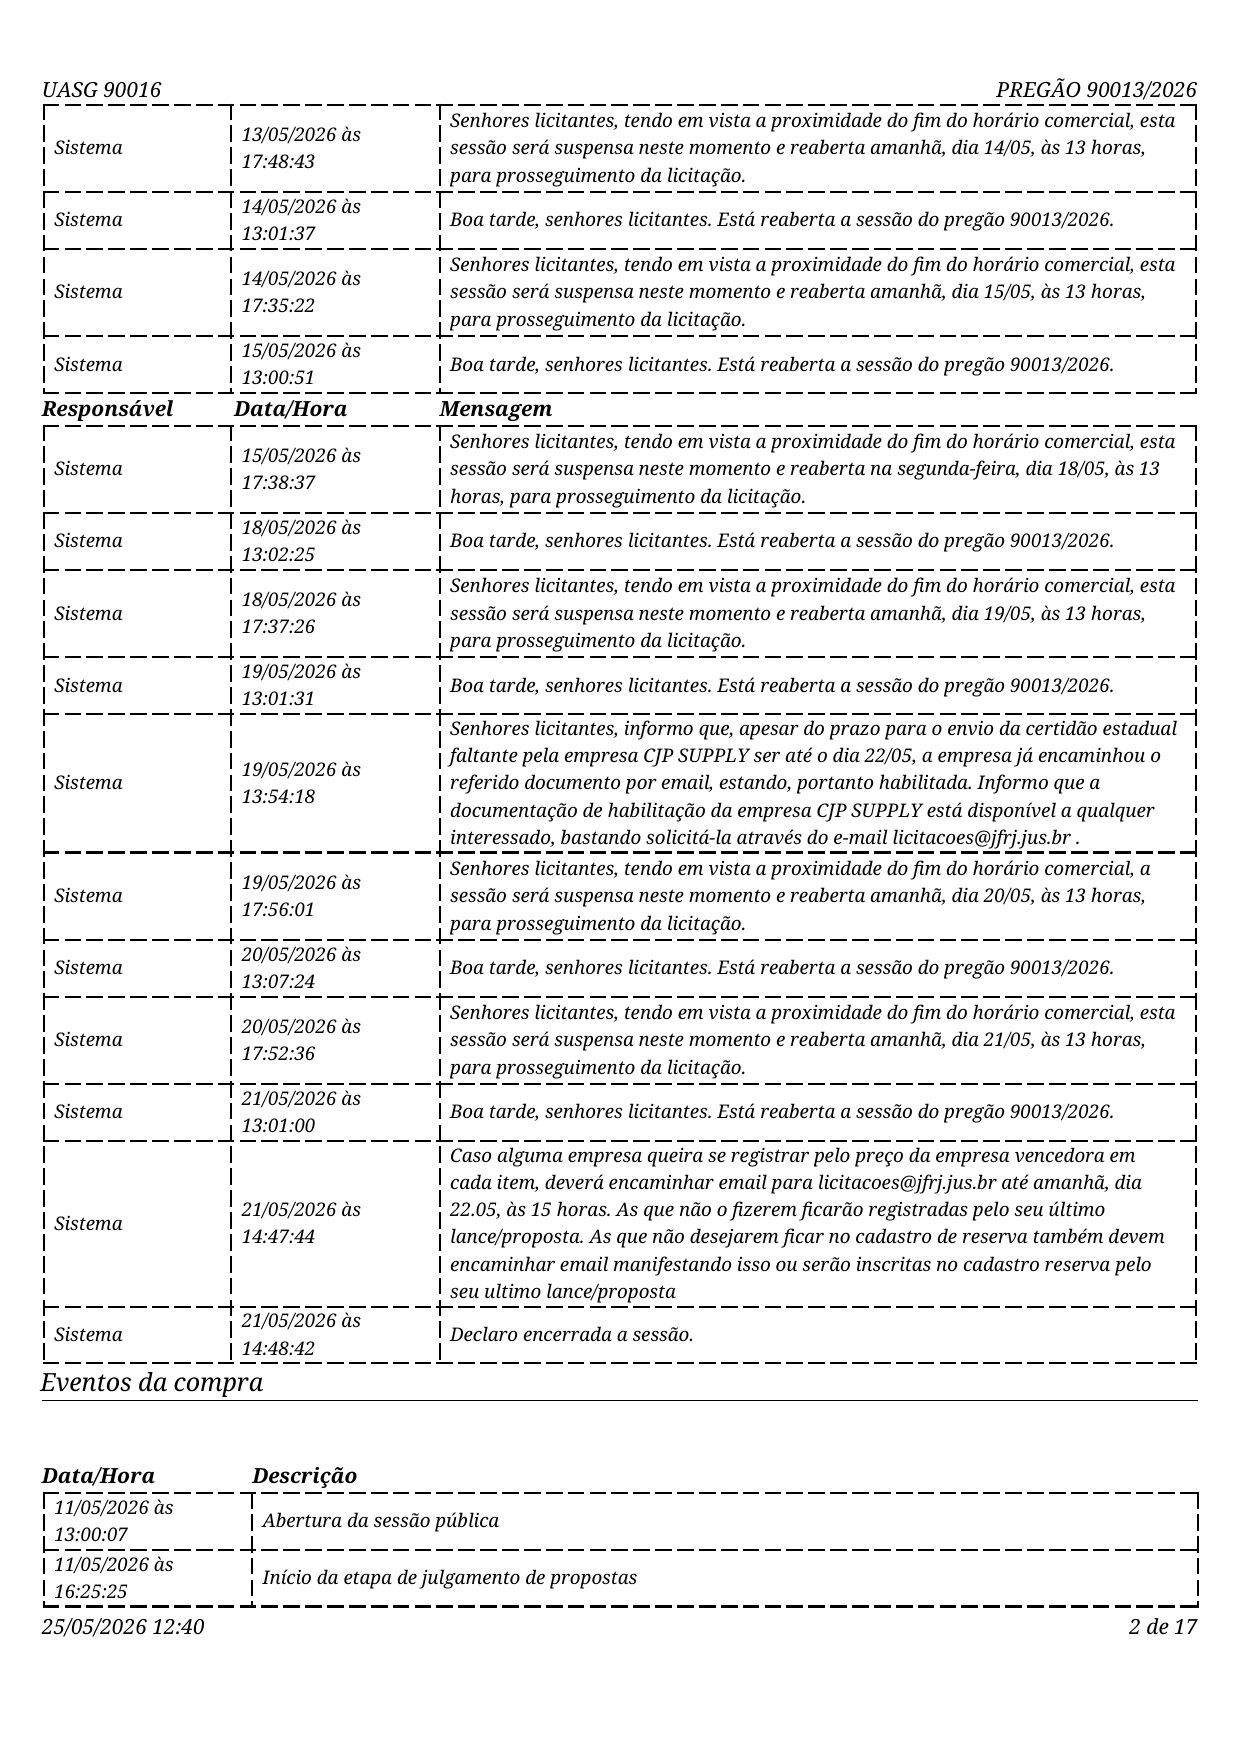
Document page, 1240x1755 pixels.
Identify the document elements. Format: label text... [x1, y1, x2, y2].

table_cell Início da etapa de julgamento de propostas [252, 1549, 1198, 1605]
table_cell Boa tarde, senhores licitantes. Está reaberta a sessão do pregão 90013/2026. [440, 939, 1196, 996]
table_cell 19/05/2026 às 13:54:18 [231, 713, 439, 851]
table_cell Senhores licitantes, tendo em vista a proximidade do fim do horário comercial, esta sessão será suspensa neste momento e reaberta amanhã, dia 15/05, às 13 horas, para prosseguimento da licitação. [440, 248, 1196, 335]
table_cell 21/05/2026 às 14:47:44 [231, 1140, 439, 1306]
table_cell Caso alguma empresa queira se registrar pelo preço da empresa vencedora em cada item, deverá encaminhar email para licitacoes@jfrj.jus.br até amanhã, dia 22.05, às 15 horas. As que não o fizerem ficarão registradas pelo seu último lance/proposta. As que não desejarem ficar no cadastro de reserva também devem encaminhar email manifestando isso ou serão inscritas no cadastro reserva pelo seu ultimo lance/proposta [440, 1140, 1196, 1306]
table_cell 21/05/2026 às 14:48:42 [231, 1306, 439, 1362]
table_cell 18/05/2026 às 13:02:25 [231, 512, 439, 569]
table_cell Sistema [44, 248, 231, 335]
table_header 15/05/2026 às 17:38:37 [231, 425, 439, 512]
table_header Senhores licitantes, tendo em vista a proximidade do fim do horário comercial, esta sessão será suspensa neste momento e reaberta na segunda-feira, dia 18/05, às 13 horas, para prosseguimento da licitação. [440, 425, 1196, 512]
table_cell Senhores licitantes, tendo em vista a proximidade do fim do horário comercial, esta sessão será suspensa neste momento e reaberta amanhã, dia 14/05, às 13 horas, para prosseguimento da licitação. [440, 104, 1196, 191]
table_cell Boa tarde, senhores licitantes. Está reaberta a sessão do pregão 90013/2026. [440, 335, 1196, 392]
table_cell Sistema [44, 713, 231, 851]
table_cell Boa tarde, senhores licitantes. Está reaberta a sessão do pregão 90013/2026. [440, 512, 1196, 569]
table_cell Sistema [44, 939, 231, 996]
table_cell Sistema [44, 1306, 231, 1362]
table_cell Sistema [44, 851, 231, 939]
table_cell Sistema [44, 1083, 231, 1140]
table_cell Boa tarde, senhores licitantes. Está reaberta a sessão do pregão 90013/2026. [440, 656, 1196, 713]
table_cell Senhores licitantes, tendo em vista a proximidade do fim do horário comercial, esta sessão será suspensa neste momento e reaberta amanhã, dia 19/05, às 13 horas, para prosseguimento da licitação. [440, 569, 1196, 656]
table_cell Sistema [44, 996, 231, 1083]
table_cell Senhores licitantes, informo que, apesar do prazo para o envio da certidão estadual faltante pela empresa CJP SUPPLY ser até o dia 22/05, a empresa já encaminhou o referido documento por email, estando, portanto habilitada. Informo que a documentação de habilitação da empresa CJP SUPPLY está disponível a qualquer interessado, bastando solicitá-la através do e-mail licitacoes@jfrj.jus.br . [440, 713, 1196, 851]
table_cell 19/05/2026 às 17:56:01 [231, 851, 439, 939]
table_cell Declaro encerrada a sessão. [440, 1306, 1196, 1362]
text Data/Hora Descrição [42, 1461, 1199, 1490]
table_cell 20/05/2026 às 17:52:36 [231, 996, 439, 1083]
table_cell 14/05/2026 às 17:35:22 [231, 248, 439, 335]
table_cell 11/05/2026 às 16:25:25 [44, 1549, 252, 1605]
table_cell 18/05/2026 às 17:37:26 [231, 569, 439, 656]
table_cell Boa tarde, senhores licitantes. Está reaberta a sessão do pregão 90013/2026. [440, 1083, 1196, 1140]
text Eventos da compra [40, 1364, 1199, 1398]
table_cell Sistema [44, 191, 231, 248]
table_header 11/05/2026 às 13:00:07 [44, 1492, 252, 1549]
table_cell Sistema [44, 1140, 231, 1306]
table_cell Senhores licitantes, tendo em vista a proximidade do fim do horário comercial, a sessão será suspensa neste momento e reaberta amanhã, dia 20/05, às 13 horas, para prosseguimento da licitação. [440, 851, 1196, 939]
table_cell 19/05/2026 às 13:01:31 [231, 656, 439, 713]
table_header Sistema [44, 425, 231, 512]
table_cell 15/05/2026 às 13:00:51 [231, 335, 439, 392]
table_cell 20/05/2026 às 13:07:24 [231, 939, 439, 996]
table_cell Sistema [44, 104, 231, 191]
table_header Abertura da sessão pública [252, 1492, 1198, 1549]
table_cell Sistema [44, 569, 231, 656]
table_cell Senhores licitantes, tendo em vista a proximidade do fim do horário comercial, esta sessão será suspensa neste momento e reaberta amanhã, dia 21/05, às 13 horas, para prosseguimento da licitação. [440, 996, 1196, 1083]
table_cell Boa tarde, senhores licitantes. Está reaberta a sessão do pregão 90013/2026. [440, 191, 1196, 248]
table_cell Sistema [44, 656, 231, 713]
table_cell 21/05/2026 às 13:01:00 [231, 1083, 439, 1140]
table_cell Sistema [44, 512, 231, 569]
table_cell 13/05/2026 às 17:48:43 [231, 104, 439, 191]
table_cell 14/05/2026 às 13:01:37 [231, 191, 439, 248]
text Responsável Data/Hora Mensagem [42, 394, 1199, 422]
table_cell Sistema [44, 335, 231, 392]
